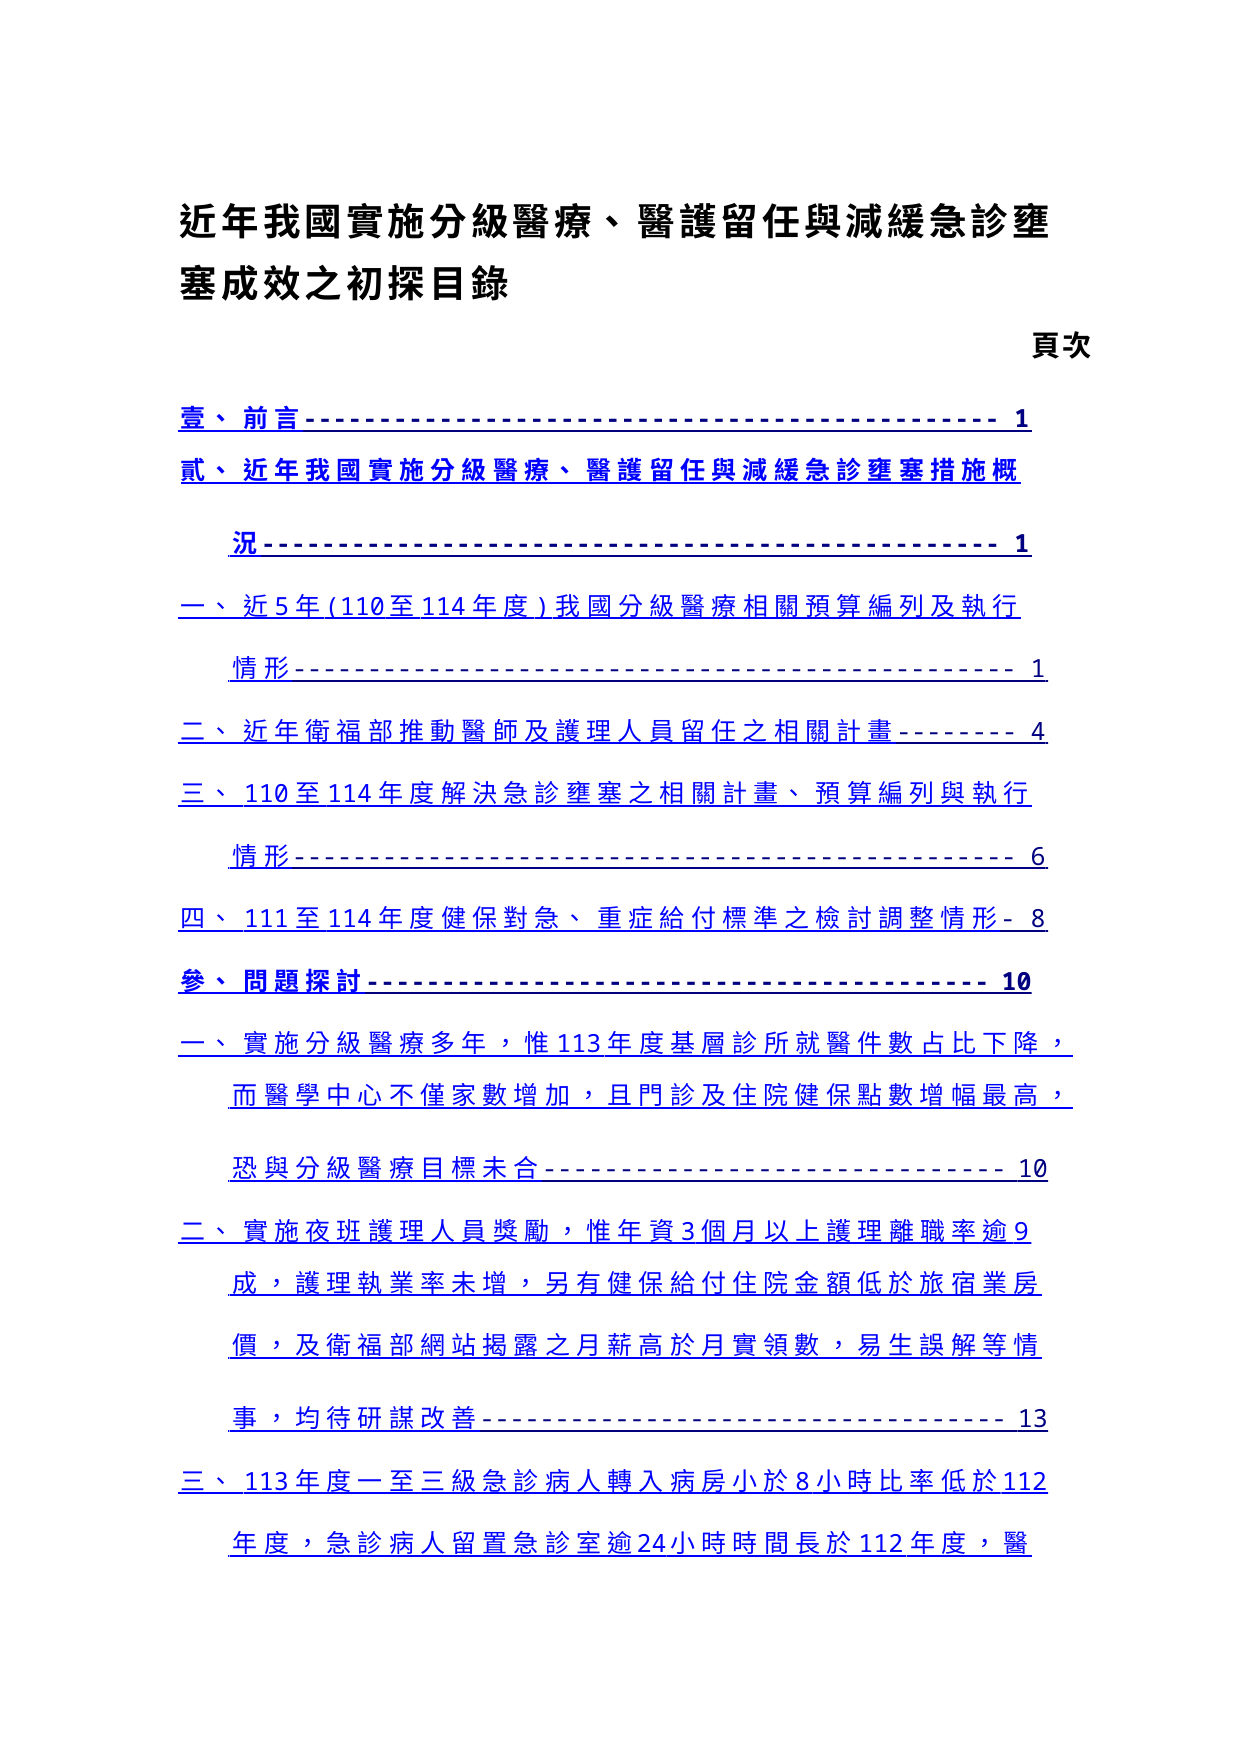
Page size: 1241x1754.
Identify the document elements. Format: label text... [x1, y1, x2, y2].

text 三、113年度一至三級急診病人轉入病房小於8小時比率低於112 [177, 1427, 1048, 1492]
text 年度，急診病人留置急診室逾24小時時間長於112年度，醫 [177, 1493, 1048, 1552]
text 二、近年衛福部推動醫師及護理人員留任之相關計畫 4 [177, 677, 1048, 740]
text 壹、前言 1 [177, 365, 1032, 427]
text 一、近5年(110至114年度)我國分級醫療相關預算編列及執行情形 1 [177, 552, 1048, 677]
text 四、111至114年度健保對急、重症給付標準之檢討調整情形 8 [177, 865, 1048, 927]
text 貳、近年我國實施分級醫療、醫護留任與減緩急診壅塞措施概況 1 [177, 431, 1032, 552]
text 二、實施夜班護理人員獎勵，惟年資3個月以上護理離職率逾9成，護理執業率未增，另有健保給付住院金額低於旅宿業房價，及衛福部網站揭露之月薪高於月實領數，易生誤解等情事，均待研謀改善 13 [177, 1177, 1048, 1427]
text 頁次 [177, 302, 1092, 365]
text 近年我國實施分級醫療、醫護留任與減緩急診壅塞成效之初探目錄 [177, 177, 1063, 302]
text 一、實施分級醫療多年，惟113年度基層診所就醫件數占比下降，而醫學中心不僅家數增加，且門診及住院健保點數增幅最高，恐與分級醫療目標未合 10 [177, 990, 1048, 1055]
text 一、實施分級醫療多年，惟113年度基層診所就醫件數占比下降，而醫學中心不僅家數增加，且門診及住院健保點數增幅最高，恐與分級醫療目標未合 10 [177, 1056, 1048, 1177]
text 參、問題探討 10 [177, 931, 1032, 990]
text 三、110至114年度解決急診壅塞之相關計畫、預算編列與執行情形 6 [177, 743, 1048, 865]
